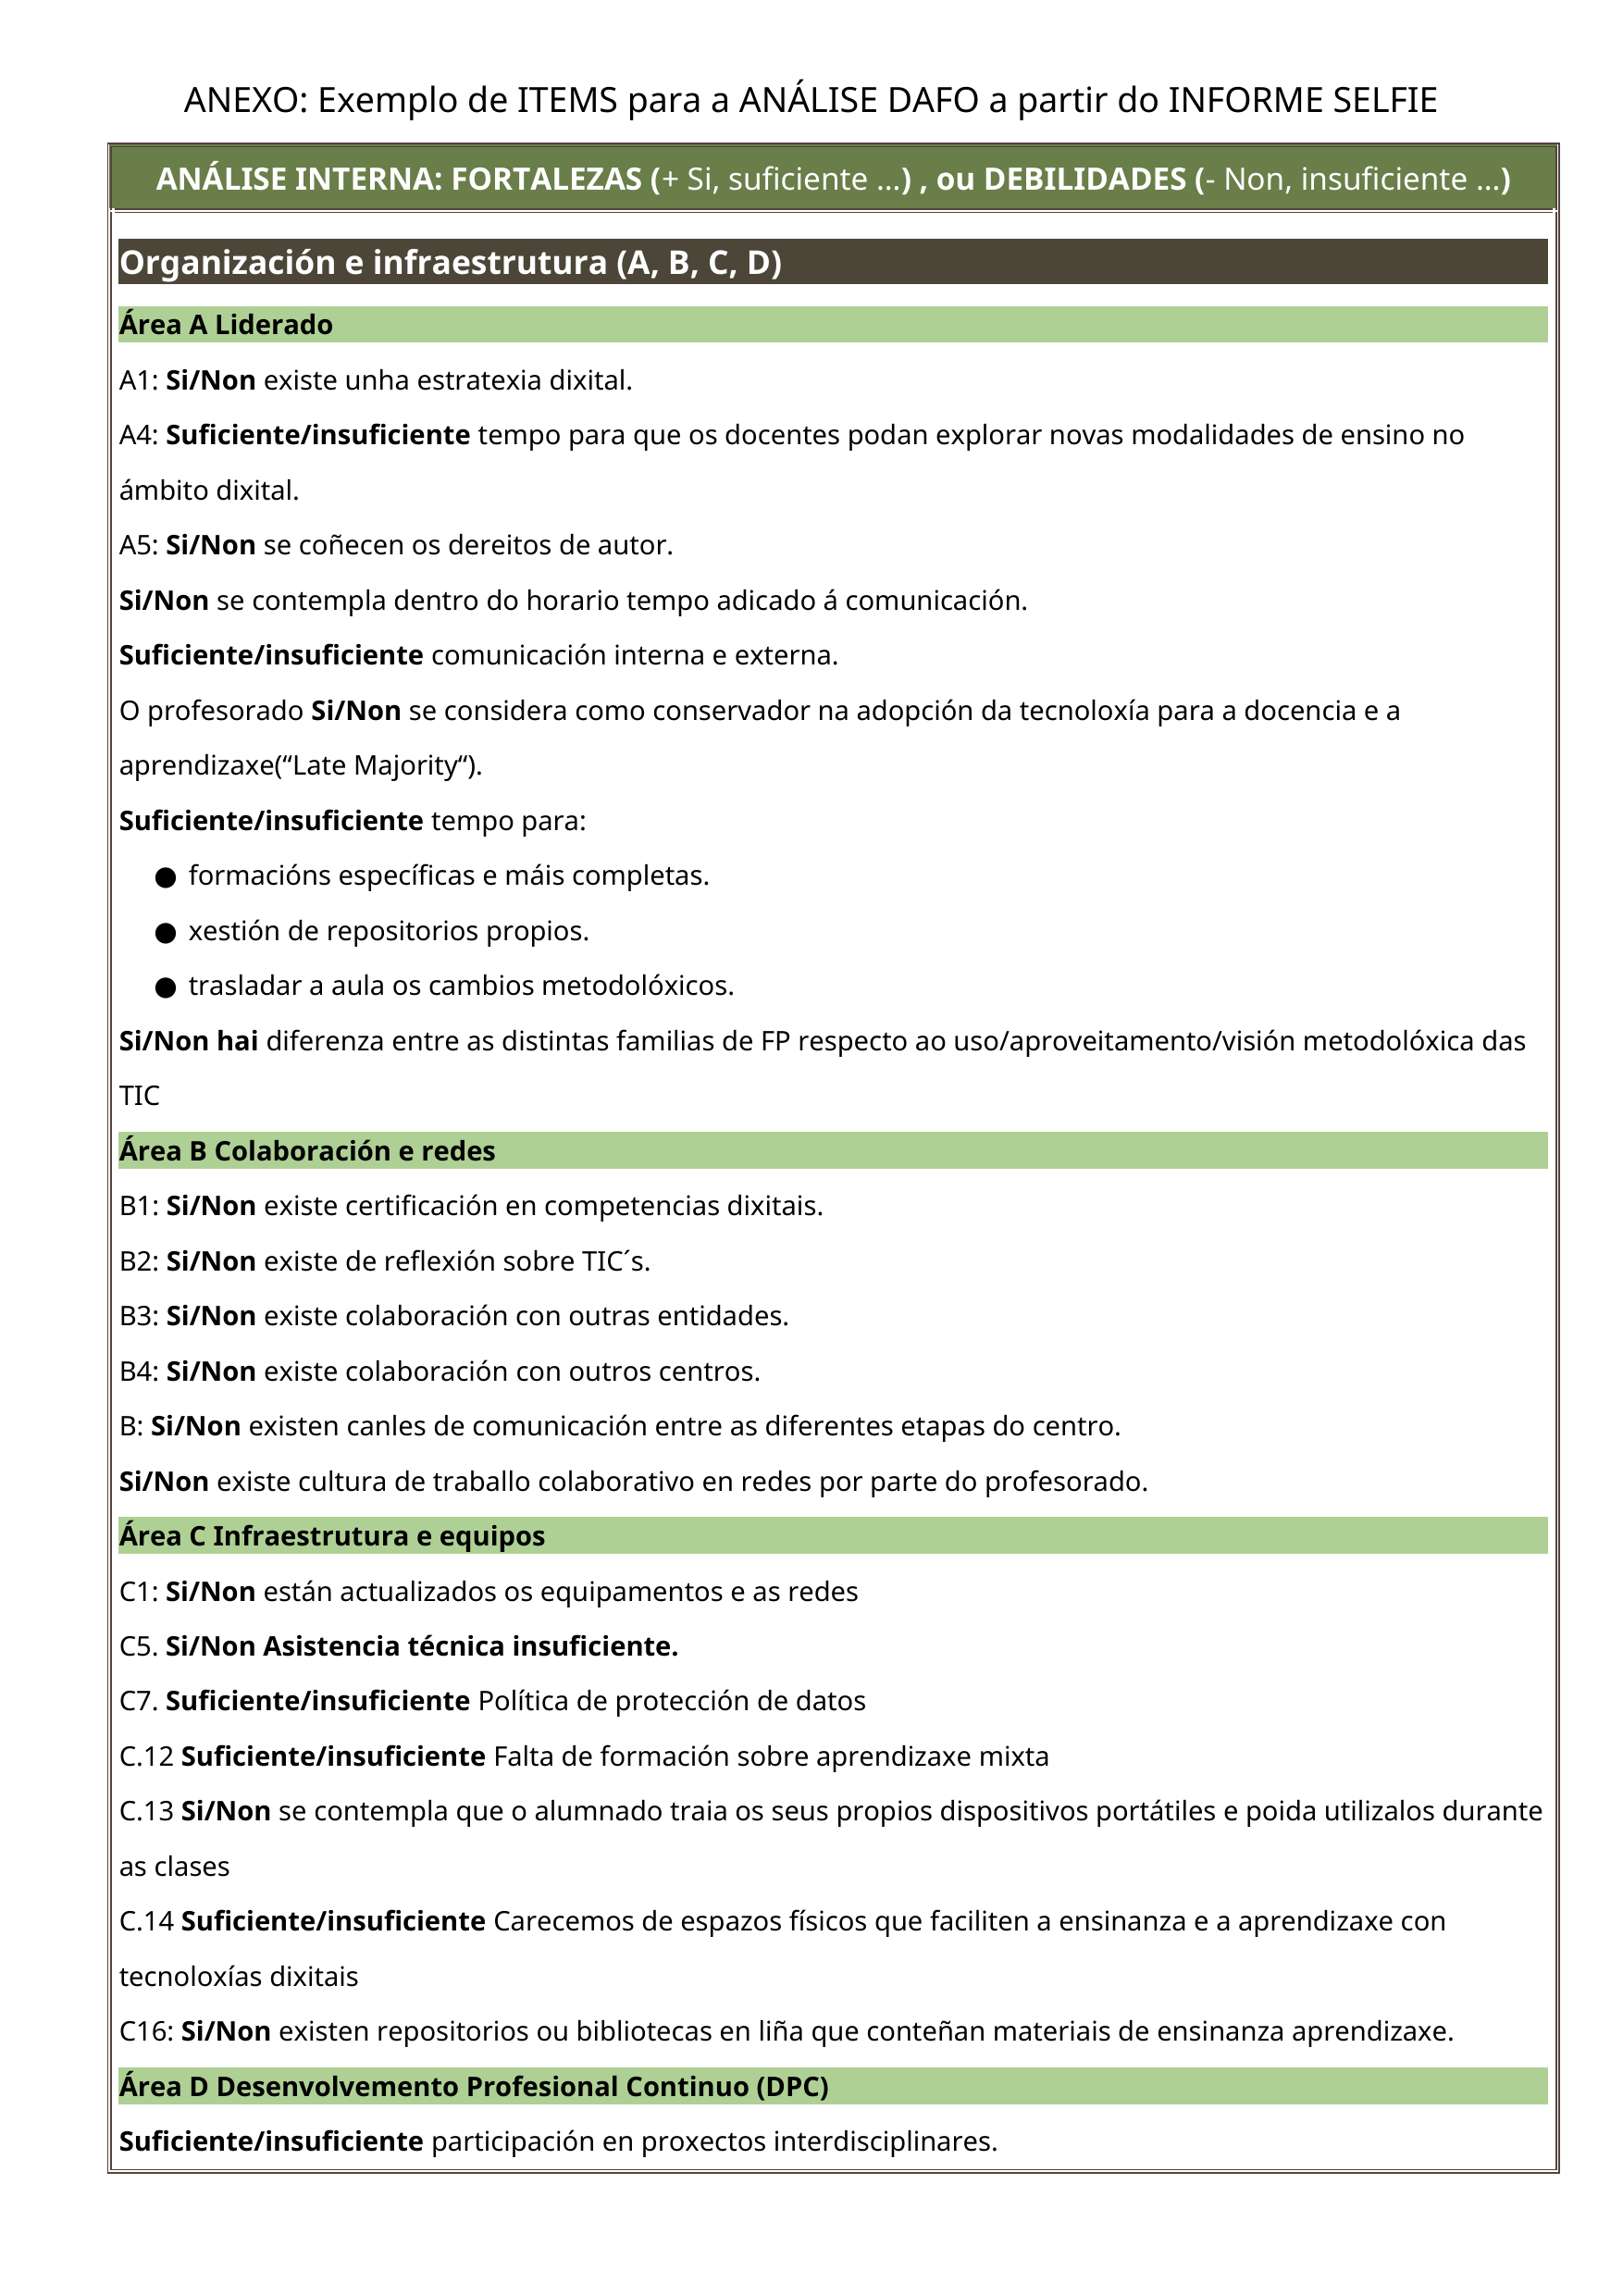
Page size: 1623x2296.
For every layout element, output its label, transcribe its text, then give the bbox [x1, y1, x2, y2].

table_header ANÁLISE INTERNA: FORTALEZAS (+ Si, suficiente …) , ou DEBILIDADES (- Non, insuficiente …) [112, 147, 1555, 208]
table_cell Organización e infraestrutura (A, B, C, D) Área A Liderado A1: Si/Non existe unha estratexia dixital. A4: Suficiente/insuficiente tempo para que os docentes podan explorar novas modalidades de ensino no ámbito dixital. A5: Si/Non se coñecen os dereitos de autor. Si/Non se contempla dentro do horario tempo adicado á comunicación. Suficiente/insuficiente comunicación interna e externa. O profesorado Si/Non se considera como conservador na adopción da tecnoloxía para a docencia e a aprendizaxe(“Late Majority“). Suficiente/insuficiente tempo para: formacións específicas e máis completas. xestión de repositorios propios. trasladar a aula os cambios metodolóxicos. Si/Non hai diferenza entre as distintas familias de FP respecto ao uso/aproveitamento/visión metodolóxica das TIC Área B Colaboración e redes B1: Si/Non existe certificación en competencias dixitais. B2: Si/Non existe de reflexión sobre TIC´s. B3: Si/Non existe colaboración con outras entidades. B4: Si/Non existe colaboración con outros centros. B: Si/Non existen canles de comunicación entre as diferentes etapas do centro. Si/Non existe cultura de traballo colaborativo en redes por parte do profesorado. Área C Infraestrutura e equipos C1: Si/Non están actualizados os equipamentos e as redes C5. Si/Non Asistencia técnica insuficiente. C7. Suficiente/insuficiente Política de protección de datos C.12 Suficiente/insuficiente Falta de formación sobre aprendizaxe mixta C.13 Si/Non se contempla que o alumnado traia os seus propios dispositivos portátiles e poida utilizalos durante as clases C.14 Suficiente/insuficiente Carecemos de espazos físicos que faciliten a ensinanza e a aprendizaxe con tecnoloxías dixitais C16: Si/Non existen repositorios ou bibliotecas en liña que conteñan materiais de ensinanza aprendizaxe. Área D Desenvolvemento Profesional Continuo (DPC) Suficiente/insuficiente participación en proxectos interdisciplinares. [109, 208, 1557, 2169]
